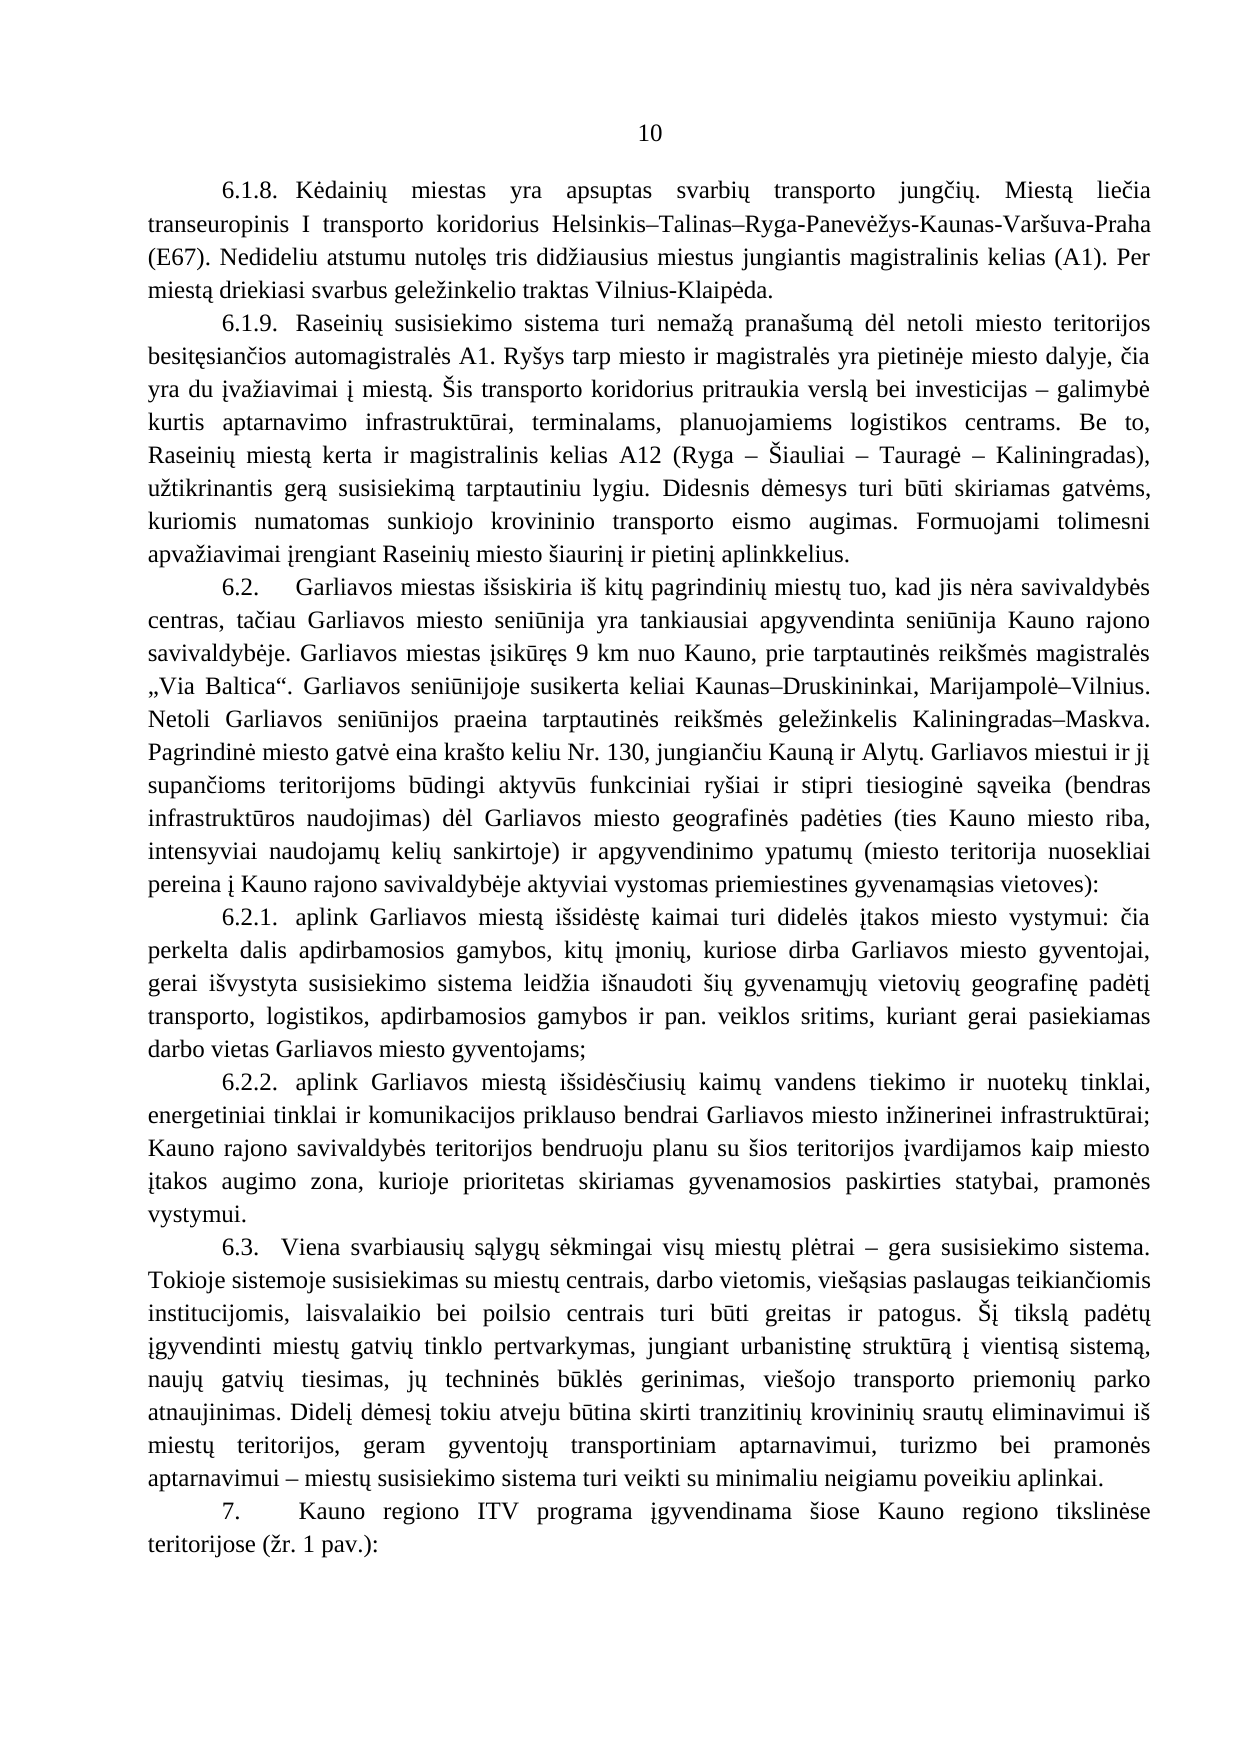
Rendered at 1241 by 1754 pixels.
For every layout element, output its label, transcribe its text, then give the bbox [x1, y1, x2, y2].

text 6.2.1. aplink Garliavos miestą išsidėstę kaimai turi didelės įtakos miesto vystymui: čia perkelta dalis apdirbamosios gamybos, kitų įmonių, kuriose dirba Garliavos miesto gyventojai, gerai išvystyta susisiekimo sistema leidžia išnaudoti šių gyvenamųjų vietovių geografinę padėtį transporto, logistikos, apdirbamosios gamybos ir pan. veiklos sritims, kuriant gerai pasiekiamas darbo vietas Garliavos miesto gyventojams; [148, 902, 1152, 1063]
text 6.1.9. Raseinių susisiekimo sistema turi nemažą pranašumą dėl netoli miesto teritorijos besitęsiančios automagistralės A1. Ryšys tarp miesto ir magistralės yra pietinėje miesto dalyje, čia yra du įvažiavimai į miestą. Šis transporto koridorius pritraukia verslą bei investicijas – galimybė kurtis aptarnavimo infrastruktūrai, terminalams, planuojamiems logistikos centrams. Be to, Raseinių miestą kerta ir magistralinis kelias A12 (Ryga – Šiauliai – Tauragė – Kaliningradas), užtikrinantis gerą susisiekimą tarptautiniu lygiu. Didesnis dėmesys turi būti skiriamas gatvėms, kuriomis numatomas sunkiojo krovininio transporto eismo augimas. Formuojami tolimesni apvažiavimai įrengiant Raseinių miesto šiaurinį ir pietinį aplinkkelius. [148, 308, 1152, 568]
text 6.2. Garliavos miestas išsiskiria iš kitų pagrindinių miestų tuo, kad jis nėra savivaldybės centras, tačiau Garliavos miesto seniūnija yra tankiausiai apgyvendinta seniūnija Kauno rajono savivaldybėje. Garliavos miestas įsikūręs 9 km nuo Kauno, prie tarptautinės reikšmės magistralės „Via Baltica“. Garliavos seniūnijoje susikerta keliai Kaunas–Druskininkai, Marijampolė–Vilnius. Netoli Garliavos seniūnijos praeina tarptautinės reikšmės geležinkelis Kaliningradas–Maskva. Pagrindinė miesto gatvė eina krašto keliu Nr. 130, jungiančiu Kauną ir Alytų. Garliavos miestui ir jį supančioms teritorijoms būdingi aktyvūs funkciniai ryšiai ir stipri tiesioginė sąveika (bendras infrastruktūros naudojimas) dėl Garliavos miesto geografinės padėties (ties Kauno miesto riba, intensyviai naudojamų kelių sankirtoje) ir apgyvendinimo ypatumų (miesto teritorija nuosekliai pereina į Kauno rajono savivaldybėje aktyviai vystomas priemiestines gyvenamąsias vietoves): [148, 572, 1152, 898]
text 7. Kauno regiono ITV programa įgyvendinama šiose Kauno regiono tikslinėse teritorijose (žr. 1 pav.): [148, 1496, 1152, 1558]
text 6.3. Viena svarbiausių sąlygų sėkmingai visų miestų plėtrai – gera susisiekimo sistema. Tokioje sistemoje susisiekimas su miestų centrais, darbo vietomis, viešąsias paslaugas teikiančiomis institucijomis, laisvalaikio bei poilsio centrais turi būti greitas ir patogus. Šį tikslą padėtų įgyvendinti miestų gatvių tinklo pertvarkymas, jungiant urbanistinę struktūrą į vientisą sistemą, naujų gatvių tiesimas, jų techninės būklės gerinimas, viešojo transporto priemonių parko atnaujinimas. Didelį dėmesį tokiu atveju būtina skirti tranzitinių krovininių srautų eliminavimui iš miestų teritorijos, geram gyventojų transportiniam aptarnavimui, turizmo bei pramonės aptarnavimui – miestų susisiekimo sistema turi veikti su minimaliu neigiamu poveikiu aplinkai. [148, 1232, 1152, 1492]
text 6.1.8. Kėdainių miestas yra apsuptas svarbių transporto jungčių. Miestą liečia transeuropinis I transporto koridorius Helsinkis–Talinas–Ryga-Panevėžys-Kaunas-Varšuva-Praha (E67). Nedideliu atstumu nutolęs tris didžiausius miestus jungiantis magistralinis kelias (A1). Per miestą driekiasi svarbus geležinkelio traktas Vilnius-Klaipėda. [148, 176, 1152, 303]
text 6.2.2. aplink Garliavos miestą išsidėsčiusių kaimų vandens tiekimo ir nuotekų tinklai, energetiniai tinklai ir komunikacijos priklauso bendrai Garliavos miesto inžinerinei infrastruktūrai; Kauno rajono savivaldybės teritorijos bendruoju planu su šios teritorijos įvardijamos kaip miesto įtakos augimo zona, kurioje prioritetas skiriamas gyvenamosios paskirties statybai, pramonės vystymui. [148, 1067, 1152, 1228]
